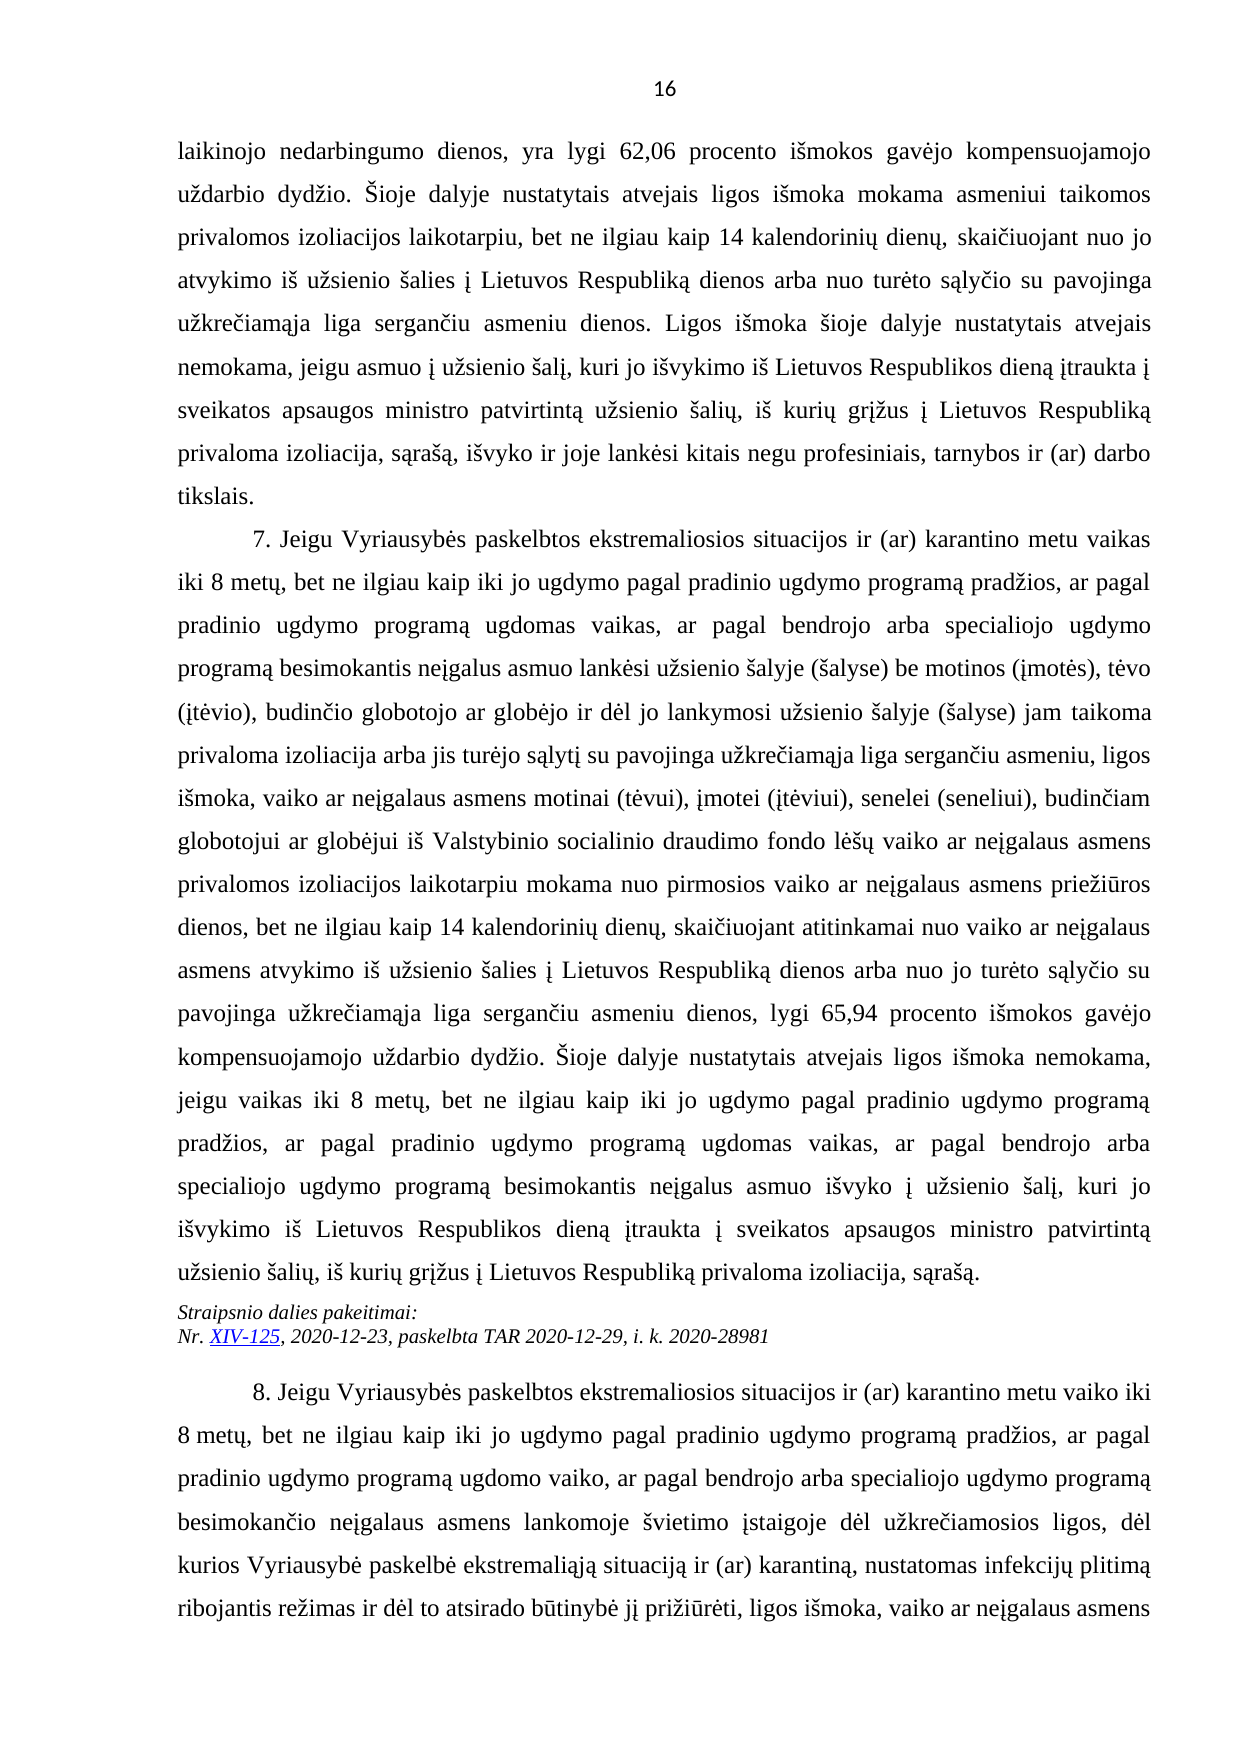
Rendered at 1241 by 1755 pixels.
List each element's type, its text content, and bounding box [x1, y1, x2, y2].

text 7. Jeigu Vyriausybės paskelbtos ekstremaliosios situacijos ir (ar) karantino metu vaikas iki 8 metų, bet ne ilgiau kaip iki jo ugdymo pagal pradinio ugdymo programą pradžios, ar pagal pradinio ugdymo programą ugdomas vaikas, ar pagal bendrojo arba specialiojo ugdymo programą besimokantis neįgalus asmuo lankėsi užsienio šalyje (šalyse) be motinos (įmotės), tėvo (įtėvio), budinčio globotojo ar globėjo ir dėl jo lankymosi užsienio šalyje (šalyse) jam taikoma privaloma izoliacija arba jis turėjo sąlytį su pavojinga užkrečiamąja liga sergančiu asmeniu, ligos išmoka, vaiko ar neįgalaus asmens motinai (tėvui), įmotei (įtėviui), senelei (seneliui), budinčiam globotojui ar globėjui iš Valstybinio socialinio draudimo fondo lėšų vaiko ar neįgalaus asmens privalomos izoliacijos laikotarpiu mokama nuo pirmosios vaiko ar neįgalaus asmens priežiūros dienos, bet ne ilgiau kaip 14 kalendorinių dienų, skaičiuojant atitinkamai nuo vaiko ar neįgalaus asmens atvykimo iš užsienio šalies į Lietuvos Respubliką dienos arba nuo jo turėto sąlyčio su pavojinga užkrečiamąja liga sergančiu asmeniu dienos, lygi 65,94 procento išmokos gavėjo kompensuojamojo uždarbio dydžio. Šioje dalyje nustatytais atvejais ligos išmoka nemokama, jeigu vaikas iki 8 metų, bet ne ilgiau kaip iki jo ugdymo pagal pradinio ugdymo programą pradžios, ar pagal pradinio ugdymo programą ugdomas vaikas, ar pagal bendrojo arba specialiojo ugdymo programą besimokantis neįgalus asmuo išvyko į užsienio šalį, kuri jo išvykimo iš Lietuvos Respublikos dieną įtraukta į sveikatos apsaugos ministro patvirtintą užsienio šalių, iš kurių grįžus į Lietuvos Respubliką privaloma izoliacija, sąrašą. [177, 524, 1152, 1286]
text 8. Jeigu Vyriausybės paskelbtos ekstremaliosios situacijos ir (ar) karantino metu vaiko iki 8 metų, bet ne ilgiau kaip iki jo ugdymo pagal pradinio ugdymo programą pradžios, ar pagal pradinio ugdymo programą ugdomo vaiko, ar pagal bendrojo arba specialiojo ugdymo programą besimokančio neįgalaus asmens lankomoje švietimo įstaigoje dėl užkrečiamosios ligos, dėl kurios Vyriausybė paskelbė ekstremaliąją situaciją ir (ar) karantiną, nustatomas infekcijų plitimą ribojantis režimas ir dėl to atsirado būtinybė jį prižiūrėti, ligos išmoka, vaiko ar neįgalaus asmens [177, 1377, 1152, 1622]
text laikinojo nedarbingumo dienos, yra lygi 62,06 procento išmokos gavėjo kompensuojamojo uždarbio dydžio. Šioje dalyje nustatytais atvejais ligos išmoka mokama asmeniui taikomos privalomos izoliacijos laikotarpiu, bet ne ilgiau kaip 14 kalendorinių dienų, skaičiuojant nuo jo atvykimo iš užsienio šalies į Lietuvos Respubliką dienos arba nuo turėto sąlyčio su pavojinga užkrečiamąja liga sergančiu asmeniu dienos. Ligos išmoka šioje dalyje nustatytais atvejais nemokama, jeigu asmuo į užsienio šalį, kuri jo išvykimo iš Lietuvos Respublikos dieną įtraukta į sveikatos apsaugos ministro patvirtintą užsienio šalių, iš kurių grįžus į Lietuvos Respubliką privaloma izoliacija, sąrašą, išvyko ir joje lankėsi kitais negu profesiniais, tarnybos ir (ar) darbo tikslais. [177, 136, 1152, 510]
text Nr. XIV-125, 2020-12-23, paskelbta TAR 2020-12-29, i. k. 2020-28981 [177, 1324, 1152, 1348]
text Straipsnio dalies pakeitimai: [177, 1300, 1152, 1324]
